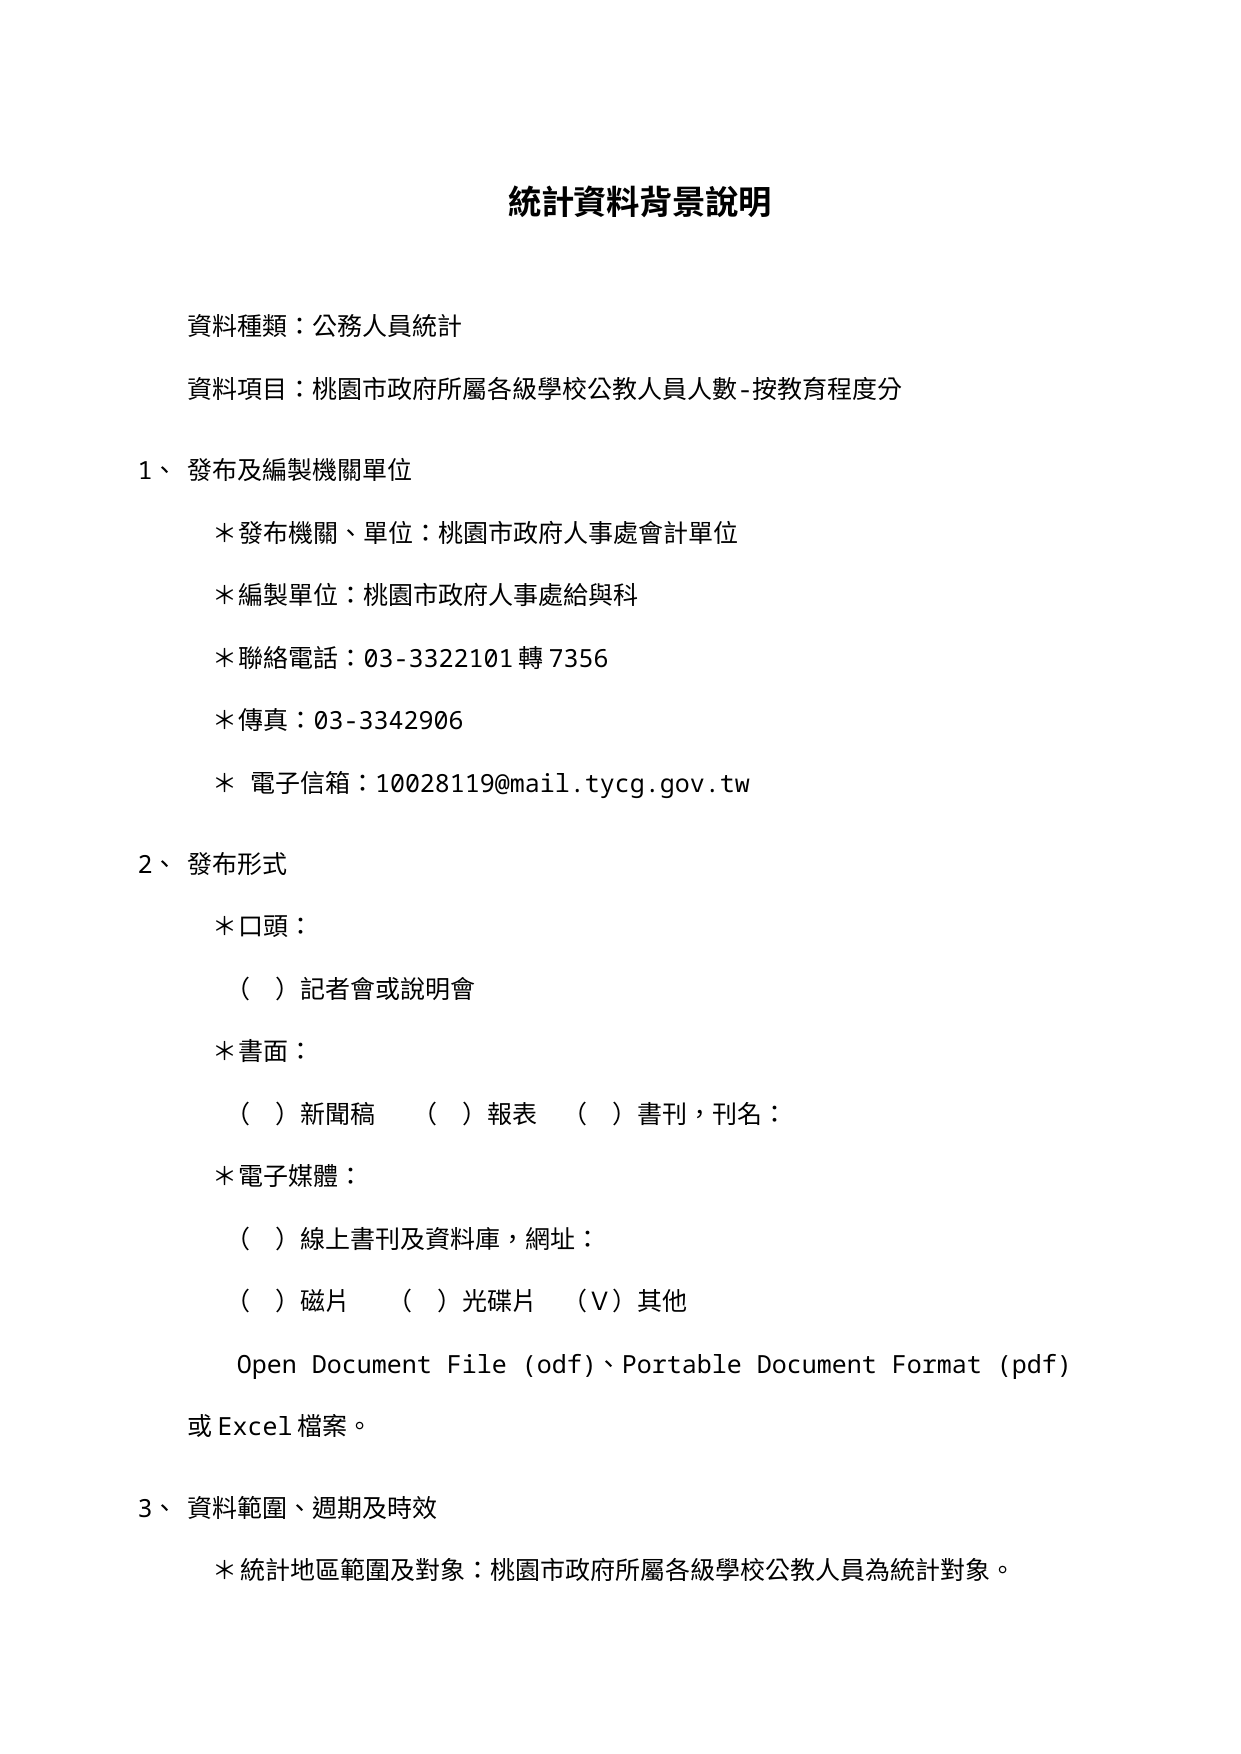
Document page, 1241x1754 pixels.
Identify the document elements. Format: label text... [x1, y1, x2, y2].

list 發布及編製機關單位 [137, 427, 1092, 489]
text （ ）記者會或說明會 [225, 946, 1092, 1008]
text 統計資料背景說明 [187, 158, 1092, 221]
text 資料種類：公務人員統計 [187, 283, 1092, 346]
list 電子信箱：10028119@mail.tycg.gov.tw [212, 739, 1092, 802]
text （ ）磁片 （ ）光碟片 （Ｖ）其他 [225, 1258, 1092, 1321]
list 口頭： [212, 883, 1092, 946]
list 電子媒體： [212, 1133, 1092, 1196]
list 發布機關、單位：桃園市政府人事處會計單位 [212, 489, 1092, 552]
list 發布形式 [137, 821, 1092, 883]
list 資料範圍、週期及時效 [137, 1464, 1092, 1527]
list 編製單位：桃園市政府人事處給與科 [212, 552, 1092, 614]
list 傳真：03-3342906 [212, 677, 1092, 739]
text （ ）新聞稿 （ ）報表 （ ）書刊，刊名： [225, 1071, 1092, 1133]
text （ ）線上書刊及資料庫，網址： [225, 1196, 1092, 1258]
list 統計地區範圍及對象：桃園市政府所屬各級學校公教人員為統計對象。 [212, 1527, 1092, 1589]
list 書面： [212, 1008, 1092, 1071]
text Open Document File (odf)、Portable Document Format (pdf) 或Excel檔案。 [187, 1321, 1092, 1446]
list 聯絡電話：03-3322101轉7356 [212, 614, 1092, 677]
text 資料項目：桃園市政府所屬各級學校公教人員人數-按教育程度分 [187, 346, 1092, 408]
